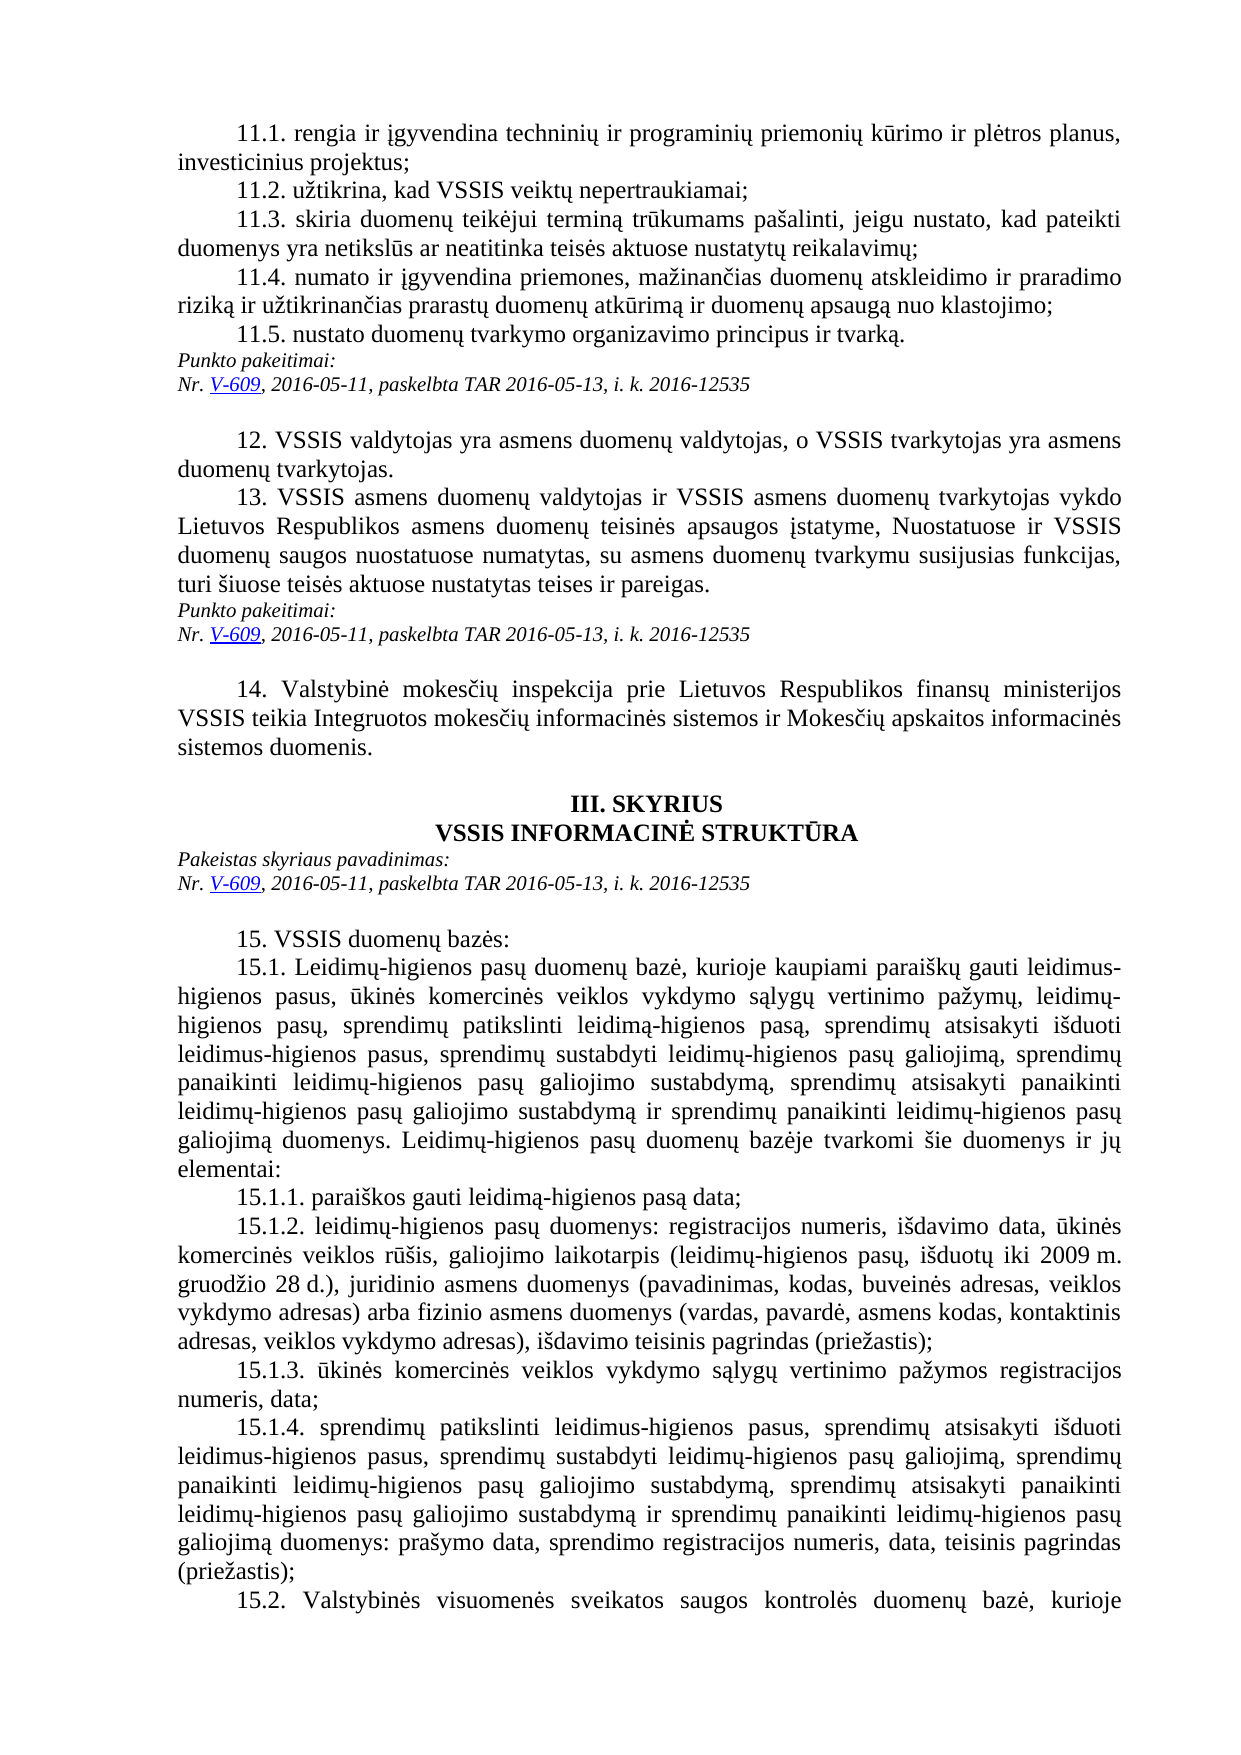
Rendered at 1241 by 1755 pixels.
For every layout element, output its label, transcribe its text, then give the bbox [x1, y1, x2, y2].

text 11.4. numato ir įgyvendina priemones, mažinančias duomenų atskleidimo ir praradimo riziką ir užtikrinančias prarastų duomenų atkūrimą ir duomenų apsaugą nuo klastojimo; [177, 262, 1122, 319]
text III. SKYRIUS VSSIS INFORMACINĖ STRUKTŪRA [177, 789, 1122, 847]
text 12. VSSIS valdytojas yra asmens duomenų valdytojas, o VSSIS tvarkytojas yra asmens duomenų tvarkytojas. [177, 425, 1122, 482]
text 11.1. rengia ir įgyvendina techninių ir programinių priemonių kūrimo ir plėtros planus, investicinius projektus; [177, 118, 1122, 176]
text Nr. V-609, 2016-05-11, paskelbta TAR 2016-05-13, i. k. 2016-12535 [177, 372, 1122, 396]
text 11.2. užtikrina, kad VSSIS veiktų nepertraukiamai; [177, 176, 1122, 204]
text 15.2. Valstybinės visuomenės sveikatos saugos kontrolės duomenų bazė, kurioje [177, 1585, 1122, 1614]
text 15.1.1. paraiškos gauti leidimą-higienos pasą data; [177, 1182, 1122, 1211]
text Punkto pakeitimai: [177, 348, 1122, 372]
text 11.5. nustato duomenų tvarkymo organizavimo principus ir tvarką. [177, 319, 1122, 348]
text 14. Valstybinė mokesčių inspekcija prie Lietuvos Respublikos finansų ministerijos VSSIS teikia Integruotos mokesčių informacinės sistemos ir Mokesčių apskaitos informacinės sistemos duomenis. [177, 674, 1122, 761]
text 11.3. skiria duomenų teikėjui terminą trūkumams pašalinti, jeigu nustato, kad pateikti duomenys yra netikslūs ar neatitinka teisės aktuose nustatytų reikalavimų; [177, 204, 1122, 262]
text 15.1.2. leidimų-higienos pasų duomenys: registracijos numeris, išdavimo data, ūkinės komercinės veiklos rūšis, galiojimo laikotarpis (leidimų-higienos pasų, išduotų iki 2009 m. gruodžio 28 d.), juridinio asmens duomenys (pavadinimas, kodas, buveinės adresas, veiklos vykdymo adresas) arba fizinio asmens duomenys (vardas, pavardė, asmens kodas, kontaktinis adresas, veiklos vykdymo adresas), išdavimo teisinis pagrindas (priežastis); [177, 1211, 1122, 1355]
text Punkto pakeitimai: [177, 597, 1122, 622]
text Nr. V-609, 2016-05-11, paskelbta TAR 2016-05-13, i. k. 2016-12535 [177, 622, 1122, 646]
text 13. VSSIS asmens duomenų valdytojas ir VSSIS asmens duomenų tvarkytojas vykdo Lietuvos Respublikos asmens duomenų teisinės apsaugos įstatyme, Nuostatuose ir VSSIS duomenų saugos nuostatuose numatytas, su asmens duomenų tvarkymu susijusias funkcijas, turi šiuose teisės aktuose nustatytas teises ir pareigas. [177, 482, 1122, 597]
text 15.1. Leidimų-higienos pasų duomenų bazė, kurioje kaupiami paraiškų gauti leidimus-higienos pasus, ūkinės komercinės veiklos vykdymo sąlygų vertinimo pažymų, leidimų-higienos pasų, sprendimų patikslinti leidimą-higienos pasą, sprendimų atsisakyti išduoti leidimus-higienos pasus, sprendimų sustabdyti leidimų-higienos pasų galiojimą, sprendimų panaikinti leidimų-higienos pasų galiojimo sustabdymą, sprendimų atsisakyti panaikinti leidimų-higienos pasų galiojimo sustabdymą ir sprendimų panaikinti leidimų-higienos pasų galiojimą duomenys. Leidimų-higienos pasų duomenų bazėje tvarkomi šie duomenys ir jų elementai: [177, 952, 1122, 1182]
text 15.1.4. sprendimų patikslinti leidimus-higienos pasus, sprendimų atsisakyti išduoti leidimus-higienos pasus, sprendimų sustabdyti leidimų-higienos pasų galiojimą, sprendimų panaikinti leidimų-higienos pasų galiojimo sustabdymą, sprendimų atsisakyti panaikinti leidimų-higienos pasų galiojimo sustabdymą ir sprendimų panaikinti leidimų-higienos pasų galiojimą duomenys: prašymo data, sprendimo registracijos numeris, data, teisinis pagrindas (priežastis); [177, 1412, 1122, 1585]
text 15.1.3. ūkinės komercinės veiklos vykdymo sąlygų vertinimo pažymos registracijos numeris, data; [177, 1355, 1122, 1412]
text Nr. V-609, 2016-05-11, paskelbta TAR 2016-05-13, i. k. 2016-12535 [177, 871, 1122, 895]
text Pakeistas skyriaus pavadinimas: [177, 847, 1122, 871]
text 15. VSSIS duomenų bazės: [177, 924, 1122, 952]
